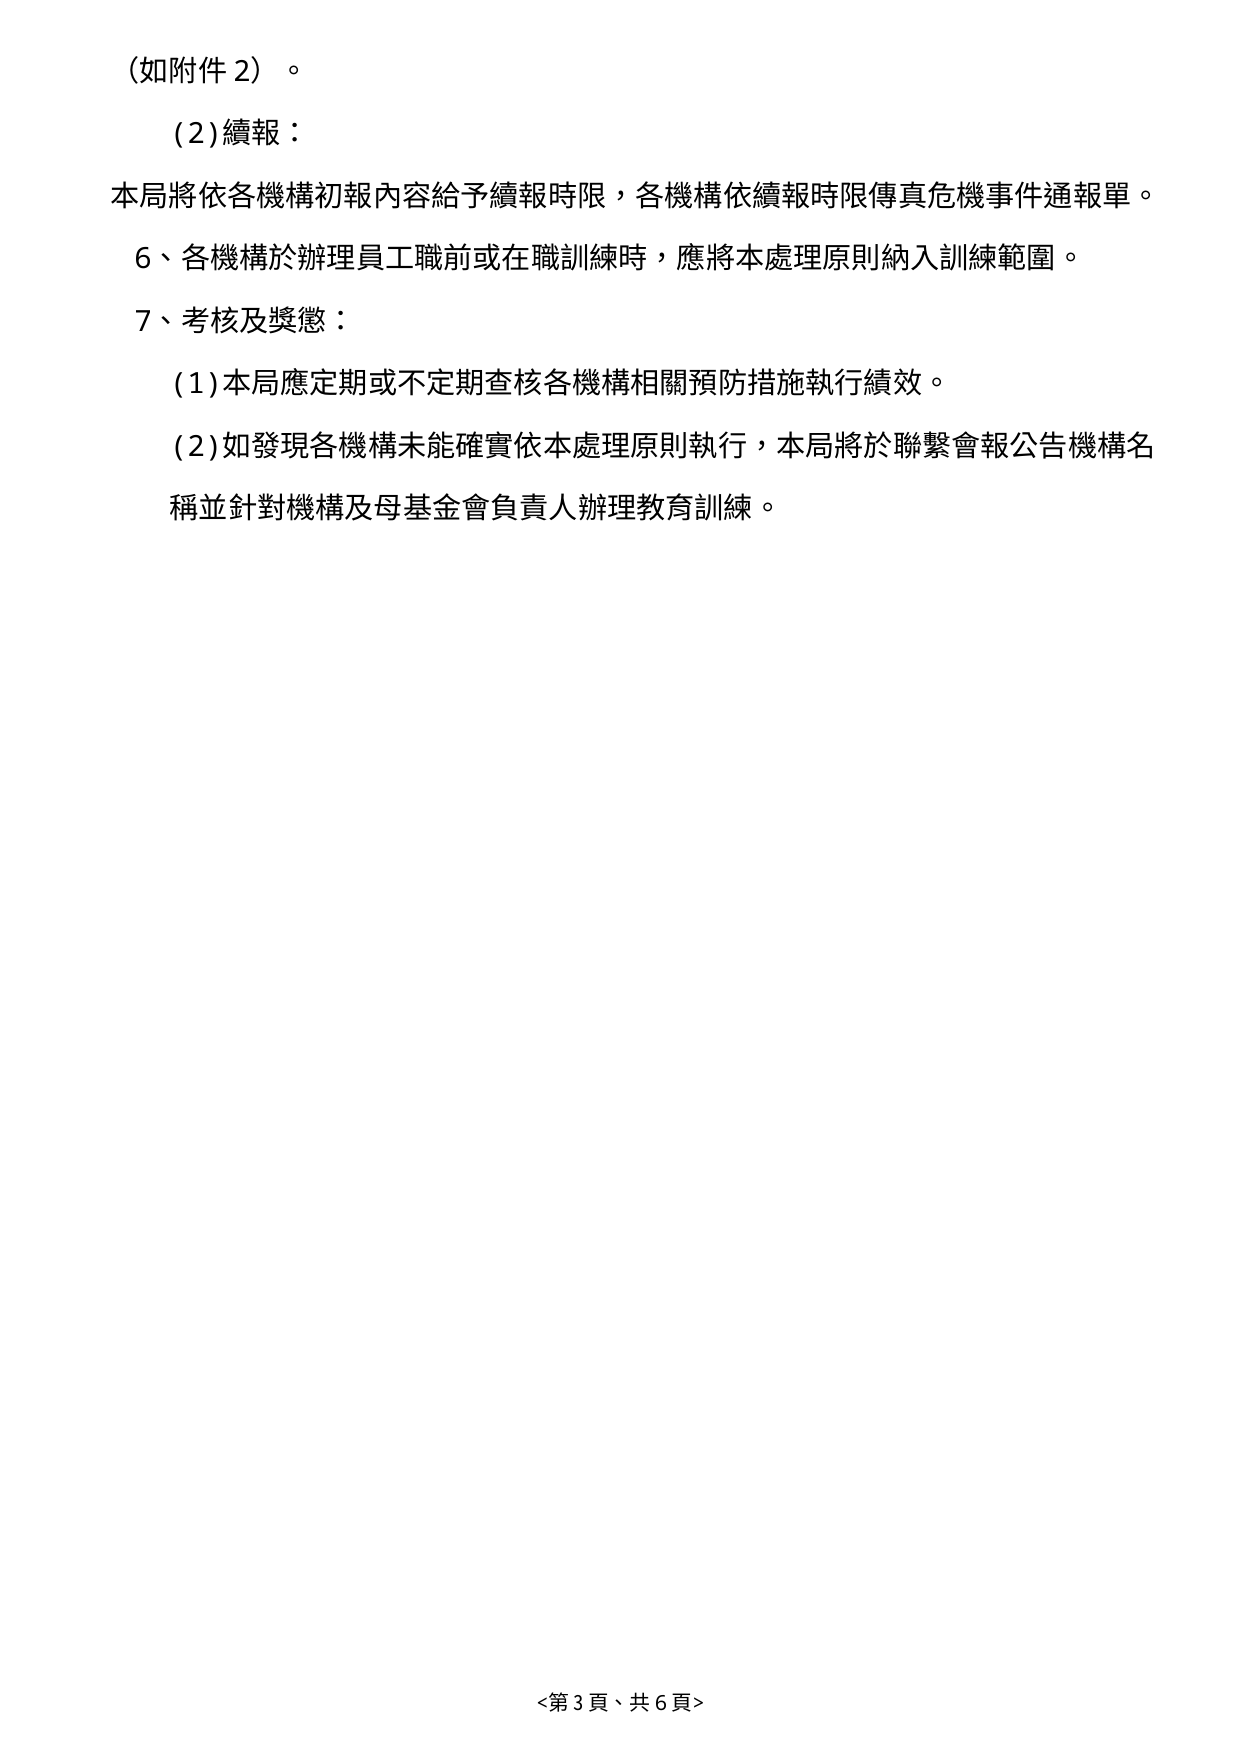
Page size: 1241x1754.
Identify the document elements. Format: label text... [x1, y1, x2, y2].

text 本局將依各機構初報內容給予續報時限，各機構依續報時限傳真危機事件通報單。 [110, 152, 1167, 214]
list 如發現各機構未能確實依本處理原則執行，本局將於聯繫會報公告機構名稱並針對機構及母基金會負責人辦理教育訓練。 [169, 402, 1167, 527]
text （如附件2）。 [110, 27, 1167, 89]
list 各機構於辦理員工職前或在職訓練時，應將本處理原則納入訓練範圍。 [134, 214, 1167, 277]
list 本局應定期或不定期查核各機構相關預防措施執行績效。 [169, 339, 1167, 402]
list 考核及獎懲： [134, 277, 1167, 339]
list 續報： [169, 89, 1167, 152]
